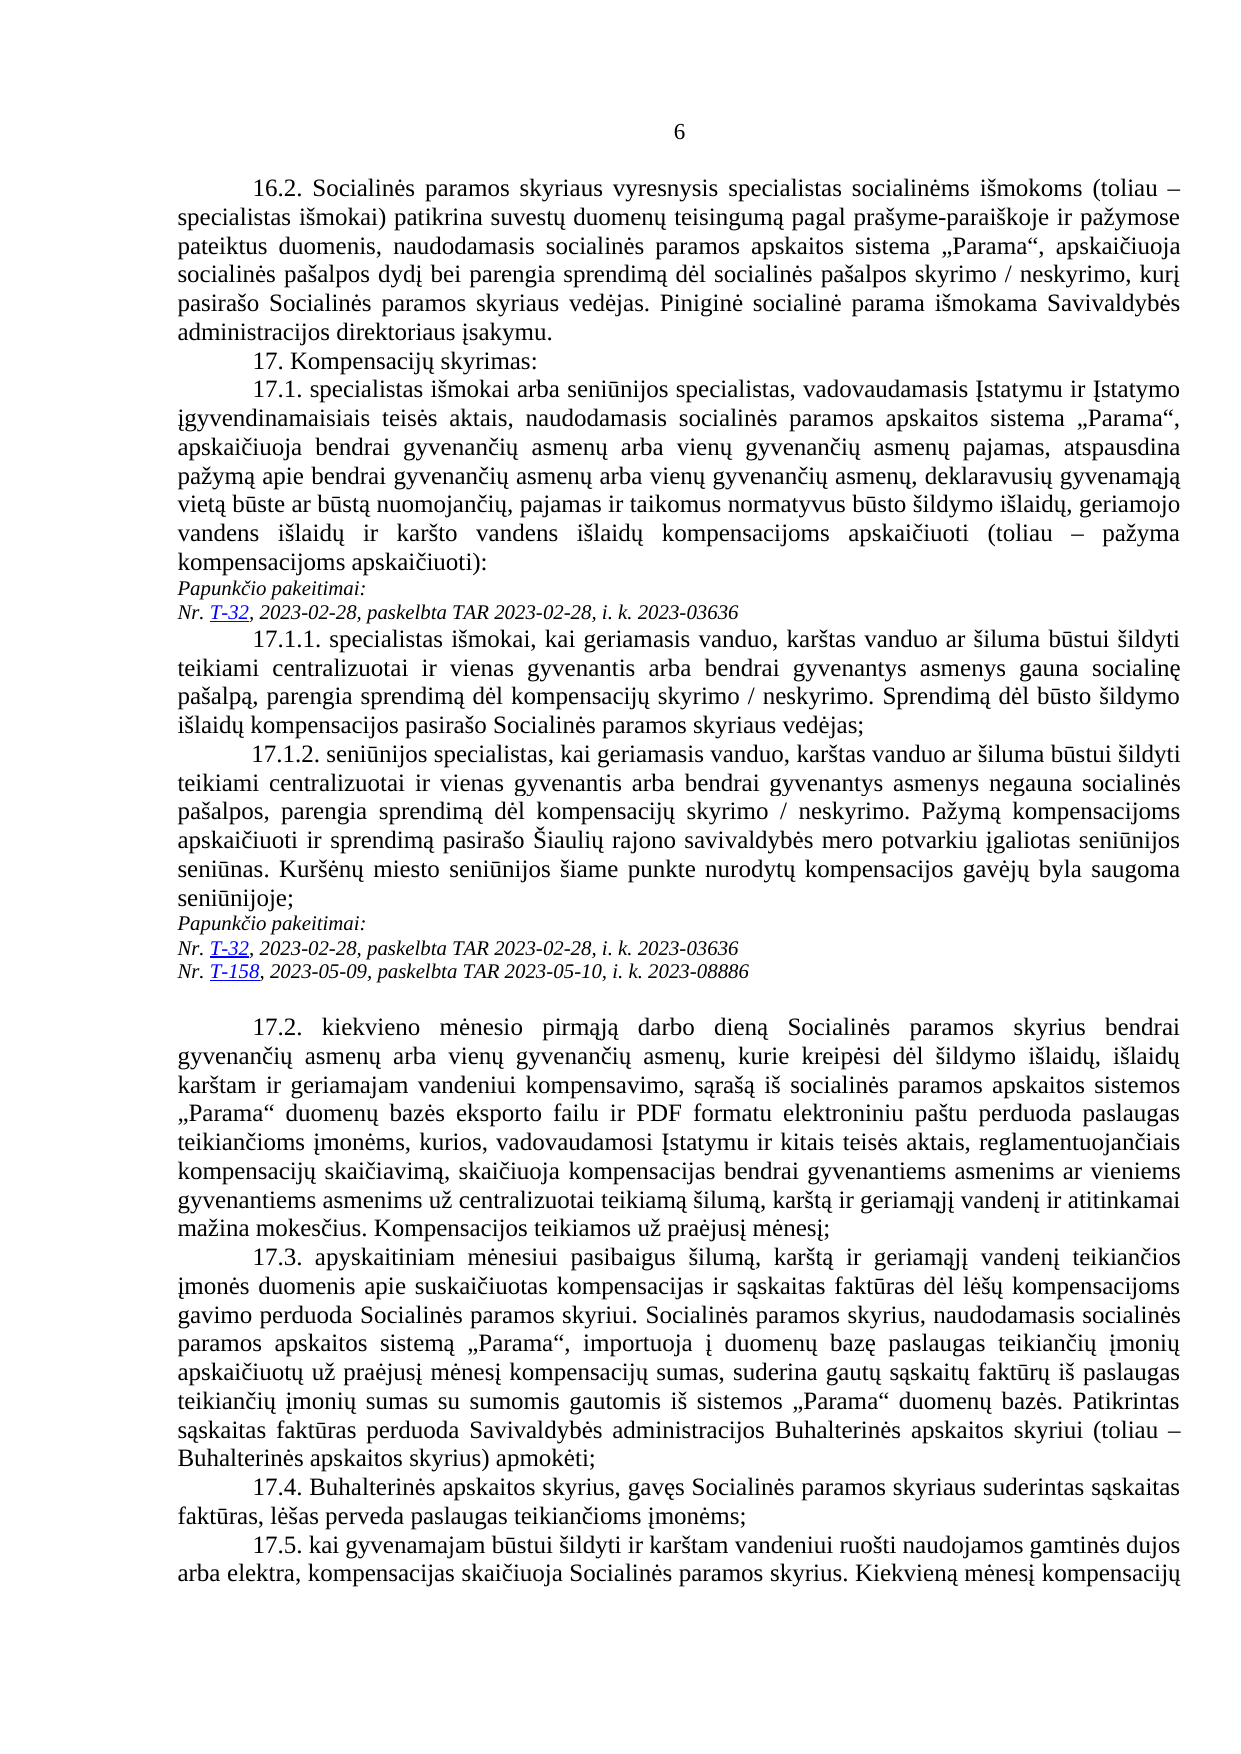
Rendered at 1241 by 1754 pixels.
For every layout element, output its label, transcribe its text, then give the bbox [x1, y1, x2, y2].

text 17.5. kai gyvenamajam būstui šildyti ir karštam vandeniui ruošti naudojamos gamtinės dujos arba elektra, kompensacijas skaičiuoja Socialinės paramos skyrius. Kiekvieną mėnesį kompensacijų [177, 1530, 1181, 1587]
text Nr. T-32, 2023-02-28, paskelbta TAR 2023-02-28, i. k. 2023-03636 [177, 935, 1181, 959]
text Nr. T-32, 2023-02-28, paskelbta TAR 2023-02-28, i. k. 2023-03636 [177, 600, 1181, 624]
text 17.3. apyskaitiniam mėnesiui pasibaigus šilumą, karštą ir geriamąjį vandenį teikiančios įmonės duomenis apie suskaičiuotas kompensacijas ir sąskaitas faktūras dėl lėšų kompensacijoms gavimo perduoda Socialinės paramos skyriui. Socialinės paramos skyrius, naudodamasis socialinės paramos apskaitos sistemą „Parama“, importuoja į duomenų bazę paslaugas teikiančių įmonių apskaičiuotų už praėjusį mėnesį kompensacijų sumas, suderina gautų sąskaitų faktūrų iš paslaugas teikiančių įmonių sumas su sumomis gautomis iš sistemos „Parama“ duomenų bazės. Patikrintas sąskaitas faktūras perduoda Savivaldybės administracijos Buhalterinės apskaitos skyriui (toliau – Buhalterinės apskaitos skyrius) apmokėti; [177, 1242, 1181, 1472]
text 17.1.1. specialistas išmokai, kai geriamasis vanduo, karštas vanduo ar šiluma būstui šildyti teikiami centralizuotai ir vienas gyvenantis arba bendrai gyvenantys asmenys gauna socialinę pašalpą, parengia sprendimą dėl kompensacijų skyrimo / neskyrimo. Sprendimą dėl būsto šildymo išlaidų kompensacijos pasirašo Socialinės paramos skyriaus vedėjas; [177, 624, 1181, 739]
text 16.2. Socialinės paramos skyriaus vyresnysis specialistas socialinėms išmokoms (toliau – specialistas išmokai) patikrina suvestų duomenų teisingumą pagal prašyme-paraiškoje ir pažymose pateiktus duomenis, naudodamasis socialinės paramos apskaitos sistema „Parama“, apskaičiuoja socialinės pašalpos dydį bei parengia sprendimą dėl socialinės pašalpos skyrimo / neskyrimo, kurį pasirašo Socialinės paramos skyriaus vedėjas. Piniginė socialinė parama išmokama Savivaldybės administracijos direktoriaus įsakymu. [177, 173, 1181, 346]
text 17.1. specialistas išmokai arba seniūnijos specialistas, vadovaudamasis Įstatymu ir Įstatymo įgyvendinamaisiais teisės aktais, naudodamasis socialinės paramos apskaitos sistema „Parama“, apskaičiuoja bendrai gyvenančių asmenų arba vienų gyvenančių asmenų pajamas, atspausdina pažymą apie bendrai gyvenančių asmenų arba vienų gyvenančių asmenų, deklaravusių gyvenamąją vietą būste ar būstą nuomojančių, pajamas ir taikomus normatyvus būsto šildymo išlaidų, geriamojo vandens išlaidų ir karšto vandens išlaidų kompensacijoms apskaičiuoti (toliau – pažyma kompensacijoms apskaičiuoti): [177, 374, 1181, 576]
text Papunkčio pakeitimai: [177, 911, 1181, 935]
text 17.1.2. seniūnijos specialistas, kai geriamasis vanduo, karštas vanduo ar šiluma būstui šildyti teikiami centralizuotai ir vienas gyvenantis arba bendrai gyvenantys asmenys negauna socialinės pašalpos, parengia sprendimą dėl kompensacijų skyrimo / neskyrimo. Pažymą kompensacijoms apskaičiuoti ir sprendimą pasirašo Šiaulių rajono savivaldybės mero potvarkiu įgaliotas seniūnijos seniūnas. Kuršėnų miesto seniūnijos šiame punkte nurodytų kompensacijos gavėjų byla saugoma seniūnijoje; [177, 739, 1181, 911]
text Papunkčio pakeitimai: [177, 576, 1181, 600]
text 17.2. kiekvieno mėnesio pirmąją darbo dieną Socialinės paramos skyrius bendrai gyvenančių asmenų arba vienų gyvenančių asmenų, kurie kreipėsi dėl šildymo išlaidų, išlaidų karštam ir geriamajam vandeniui kompensavimo, sąrašą iš socialinės paramos apskaitos sistemos „Parama“ duomenų bazės eksporto failu ir PDF formatu elektroniniu paštu perduoda paslaugas teikiančioms įmonėms, kurios, vadovaudamosi Įstatymu ir kitais teisės aktais, reglamentuojančiais kompensacijų skaičiavimą, skaičiuoja kompensacijas bendrai gyvenantiems asmenims ar vieniems gyvenantiems asmenims už centralizuotai teikiamą šilumą, karštą ir geriamąjį vandenį ir atitinkamai mažina mokesčius. Kompensacijos teikiamos už praėjusį mėnesį; [177, 1012, 1181, 1242]
text 17. Kompensacijų skyrimas: [177, 346, 1181, 374]
text 17.4. Buhalterinės apskaitos skyrius, gavęs Socialinės paramos skyriaus suderintas sąskaitas faktūras, lėšas perveda paslaugas teikiančioms įmonėms; [177, 1472, 1181, 1530]
text Nr. T-158, 2023-05-09, paskelbta TAR 2023-05-10, i. k. 2023-08886 [177, 959, 1181, 983]
